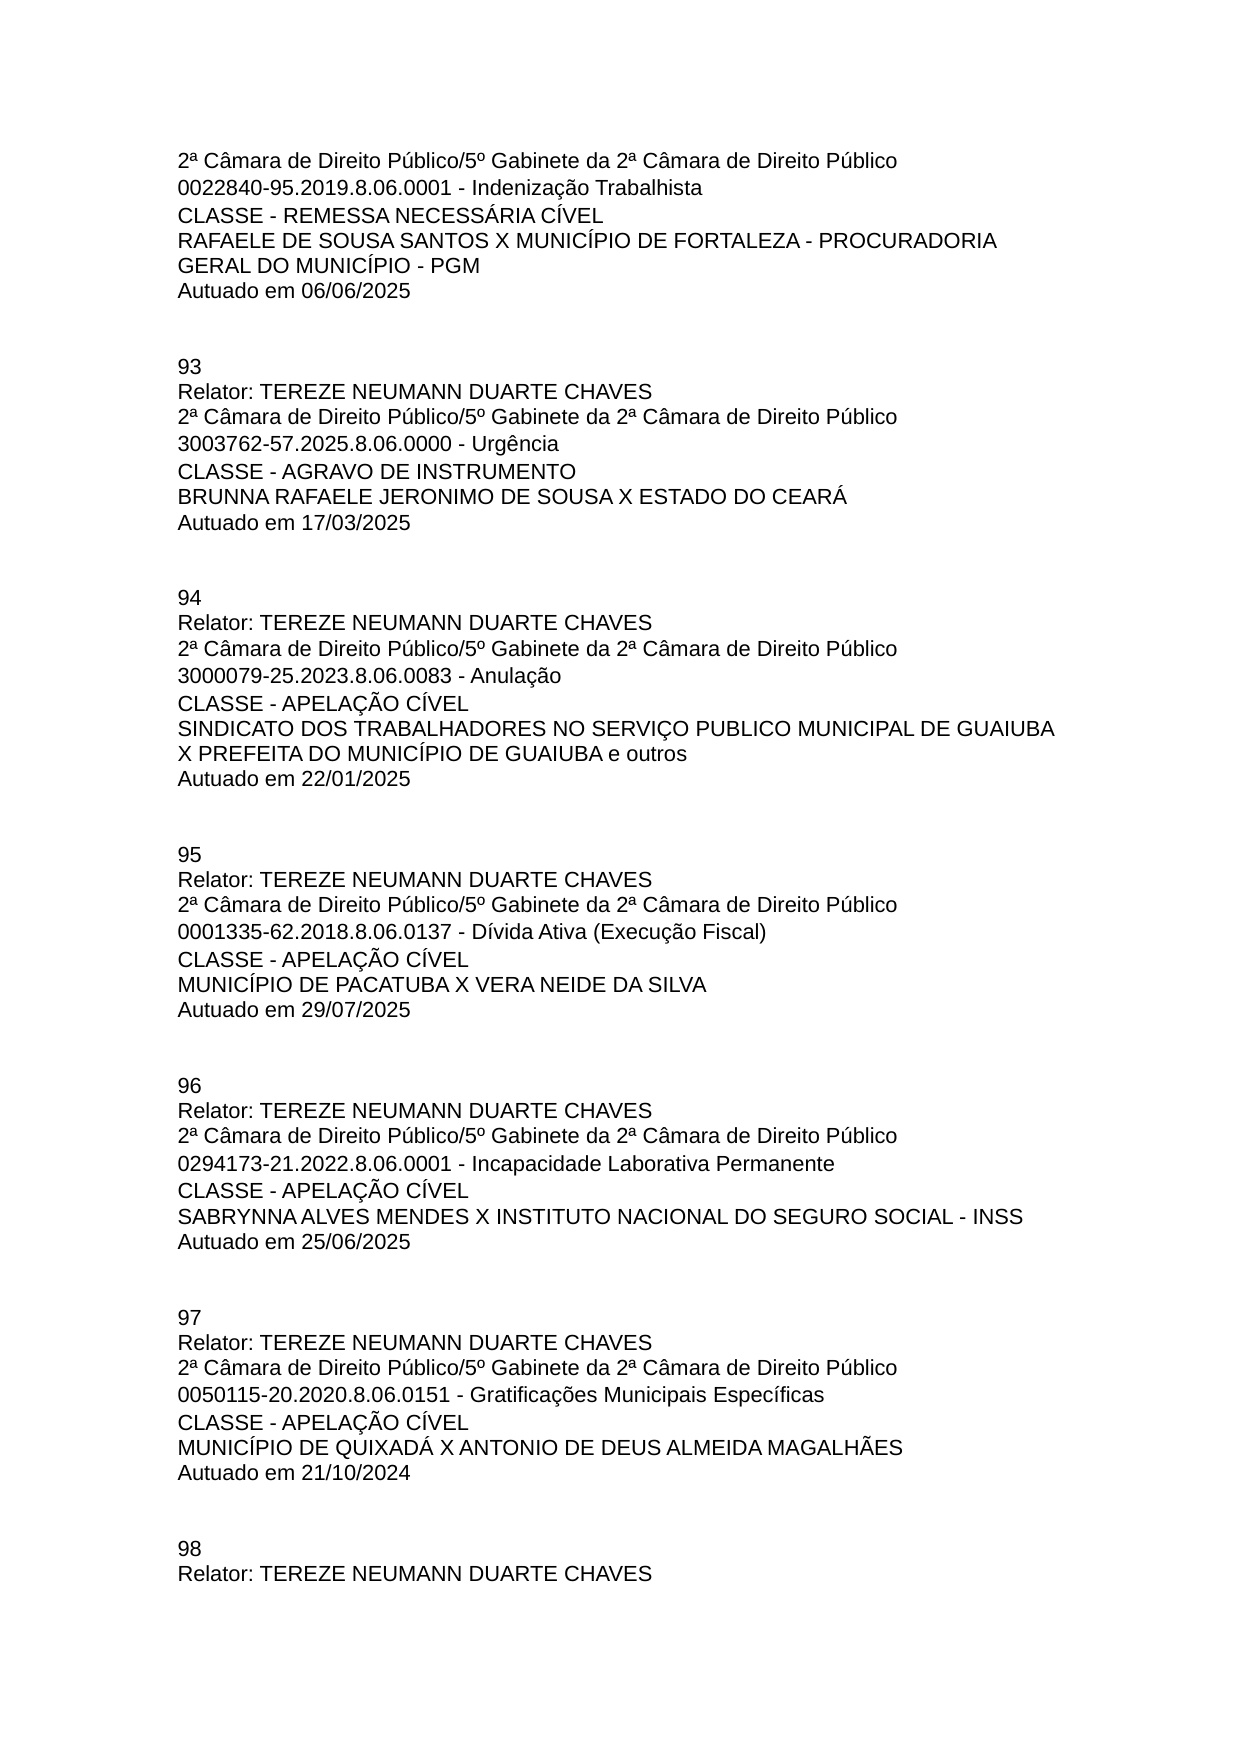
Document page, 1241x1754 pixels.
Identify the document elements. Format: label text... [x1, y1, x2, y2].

text Autuado em 06/06/2025 [177, 278, 1063, 303]
text CLASSE - REMESSA NECESSÁRIA CÍVEL RAFAELE DE SOUSA SANTOS X MUNICÍPIO DE FORTALEZA - PROCURADORIA GERAL DO MUNICÍPIO - PGM [177, 202, 1063, 278]
text 96 [177, 1073, 1063, 1098]
text 98 [177, 1536, 1063, 1561]
text CLASSE - APELAÇÃO CÍVEL SABRYNNA ALVES MENDES X INSTITUTO NACIONAL DO SEGURO SOCIAL - INSS [177, 1178, 1063, 1229]
subtitle 0050115-20.2020.8.06.0151 - Gratificações Municipais Específicas [177, 1382, 1063, 1407]
text 97 [177, 1304, 1063, 1329]
text 94 [177, 585, 1063, 610]
text 2ª Câmara de Direito Público/5º Gabinete da 2ª Câmara de Direito Público [177, 404, 1063, 429]
text 2ª Câmara de Direito Público/5º Gabinete da 2ª Câmara de Direito Público [177, 892, 1063, 917]
text Relator: TEREZE NEUMANN DUARTE CHAVES [177, 1561, 1063, 1586]
text CLASSE - AGRAVO DE INSTRUMENTO BRUNNA RAFAELE JERONIMO DE SOUSA X ESTADO DO CEARÁ [177, 459, 1063, 509]
text 2ª Câmara de Direito Público/5º Gabinete da 2ª Câmara de Direito Público [177, 1123, 1063, 1149]
text Autuado em 29/07/2025 [177, 997, 1063, 1023]
text Autuado em 22/01/2025 [177, 766, 1063, 791]
subtitle 0294173-21.2022.8.06.0001 - Incapacidade Laborativa Permanente [177, 1151, 1063, 1176]
text Relator: TEREZE NEUMANN DUARTE CHAVES [177, 867, 1063, 892]
subtitle 0001335-62.2018.8.06.0137 - Dívida Ativa (Execução Fiscal) [177, 919, 1063, 944]
text CLASSE - APELAÇÃO CÍVEL SINDICATO DOS TRABALHADORES NO SERVIÇO PUBLICO MUNICIPAL DE GUAIUBA X PREFEITA DO MUNICÍPIO DE GUAIUBA e outros [177, 690, 1063, 766]
subtitle 0022840-95.2019.8.06.0001 - Indenização Trabalhista [177, 175, 1063, 200]
text 2ª Câmara de Direito Público/5º Gabinete da 2ª Câmara de Direito Público [177, 1355, 1063, 1380]
text Relator: TEREZE NEUMANN DUARTE CHAVES [177, 379, 1063, 404]
text Relator: TEREZE NEUMANN DUARTE CHAVES [177, 1098, 1063, 1123]
text CLASSE - APELAÇÃO CÍVEL MUNICÍPIO DE PACATUBA X VERA NEIDE DA SILVA [177, 947, 1063, 997]
text 2ª Câmara de Direito Público/5º Gabinete da 2ª Câmara de Direito Público [177, 636, 1063, 661]
text Relator: TEREZE NEUMANN DUARTE CHAVES [177, 1329, 1063, 1355]
text Relator: TEREZE NEUMANN DUARTE CHAVES [177, 610, 1063, 636]
text 95 [177, 842, 1063, 867]
text 93 [177, 354, 1063, 379]
text Autuado em 25/06/2025 [177, 1229, 1063, 1254]
text Autuado em 21/10/2024 [177, 1460, 1063, 1485]
text 2ª Câmara de Direito Público/5º Gabinete da 2ª Câmara de Direito Público [177, 148, 1063, 173]
text CLASSE - APELAÇÃO CÍVEL MUNICÍPIO DE QUIXADÁ X ANTONIO DE DEUS ALMEIDA MAGALHÃES [177, 1410, 1063, 1460]
subtitle 3000079-25.2023.8.06.0083 - Anulação [177, 663, 1063, 688]
subtitle 3003762-57.2025.8.06.0000 - Urgência [177, 431, 1063, 457]
text Autuado em 17/03/2025 [177, 509, 1063, 535]
